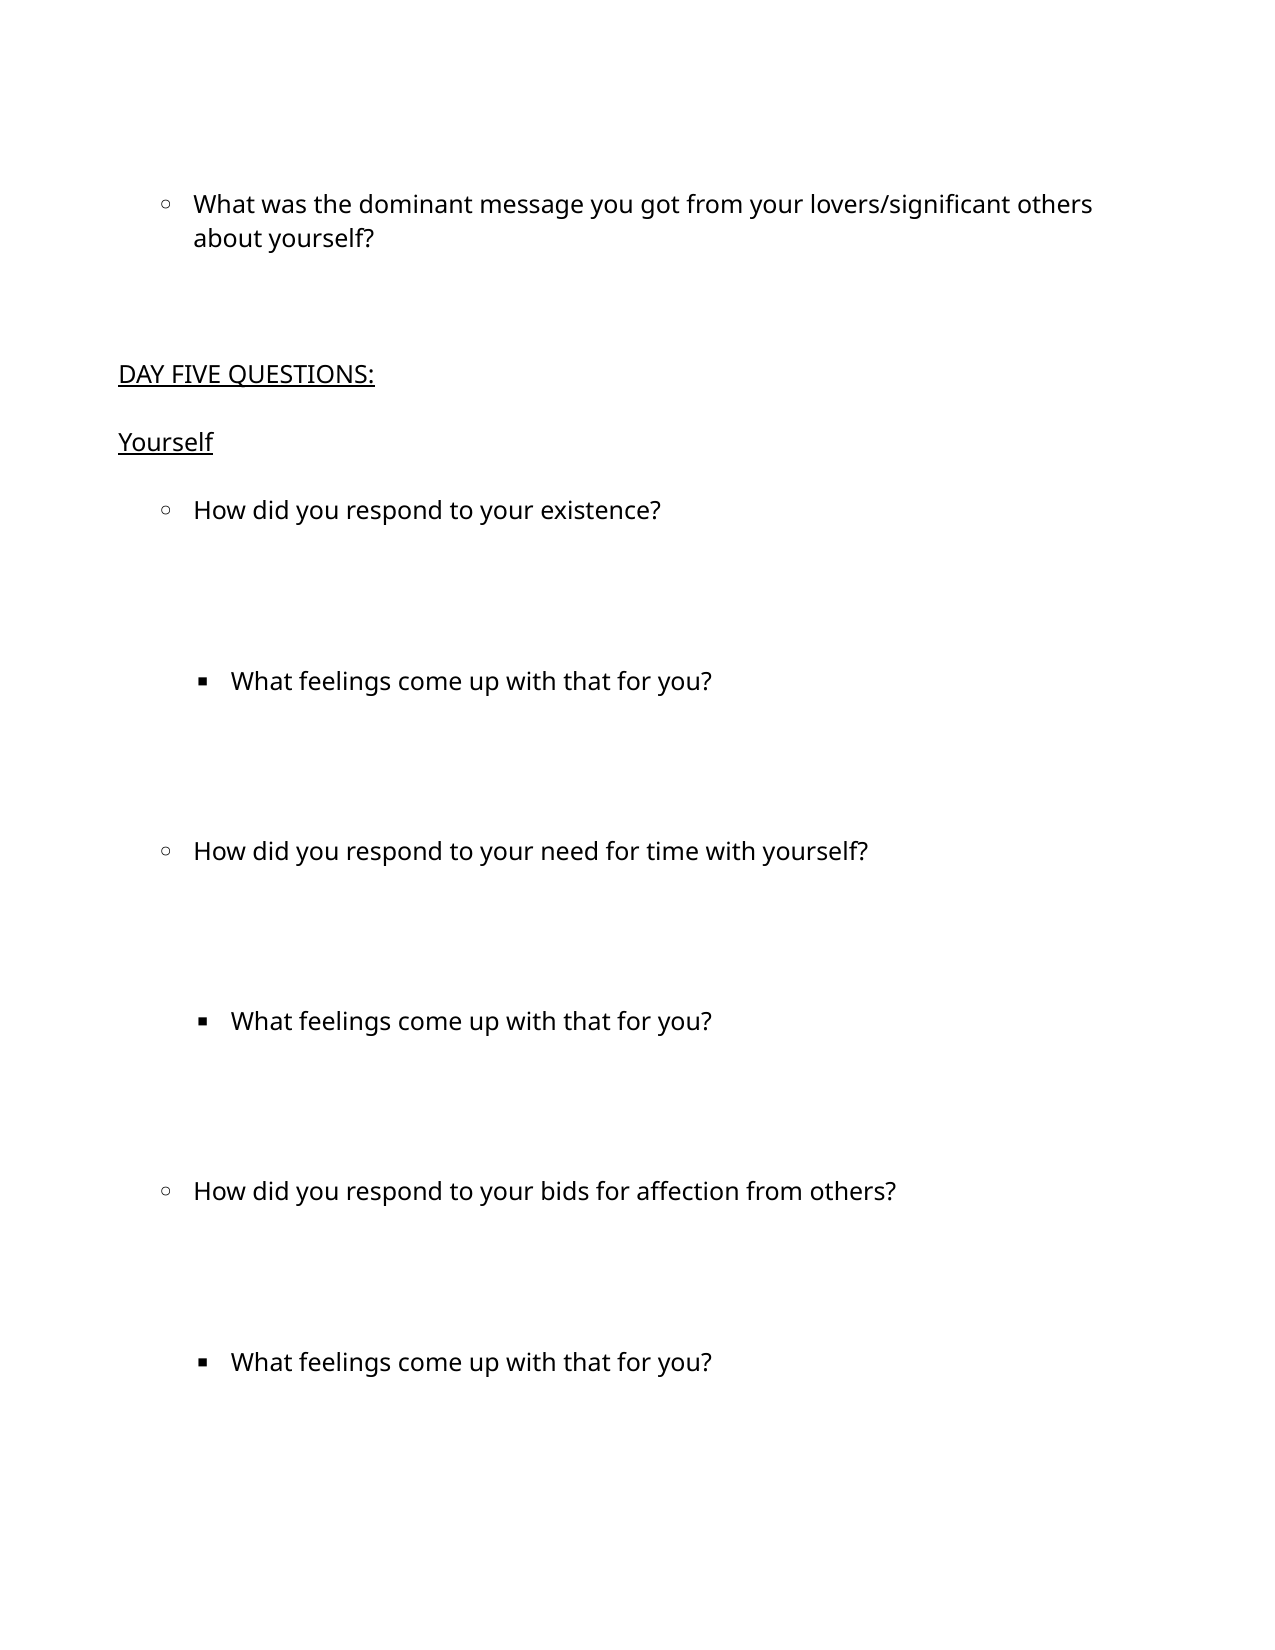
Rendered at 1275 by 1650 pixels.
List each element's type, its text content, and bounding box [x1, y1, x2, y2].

list How did you respond to your bids for affection from others? [156, 1174, 1157, 1208]
list What feelings come up with that for you? [193, 663, 1157, 697]
list How did you respond to your existence? [156, 493, 1157, 527]
list What feelings come up with that for you? [193, 1004, 1157, 1038]
list What was the dominant message you got from your lovers/significant others about yourself? [156, 186, 1157, 254]
list What feelings come up with that for you? [193, 1344, 1157, 1378]
list How did you respond to your need for time with yourself? [156, 833, 1157, 867]
text Yourself [118, 425, 1157, 459]
text DAY FIVE QUESTIONS: [118, 357, 1157, 391]
